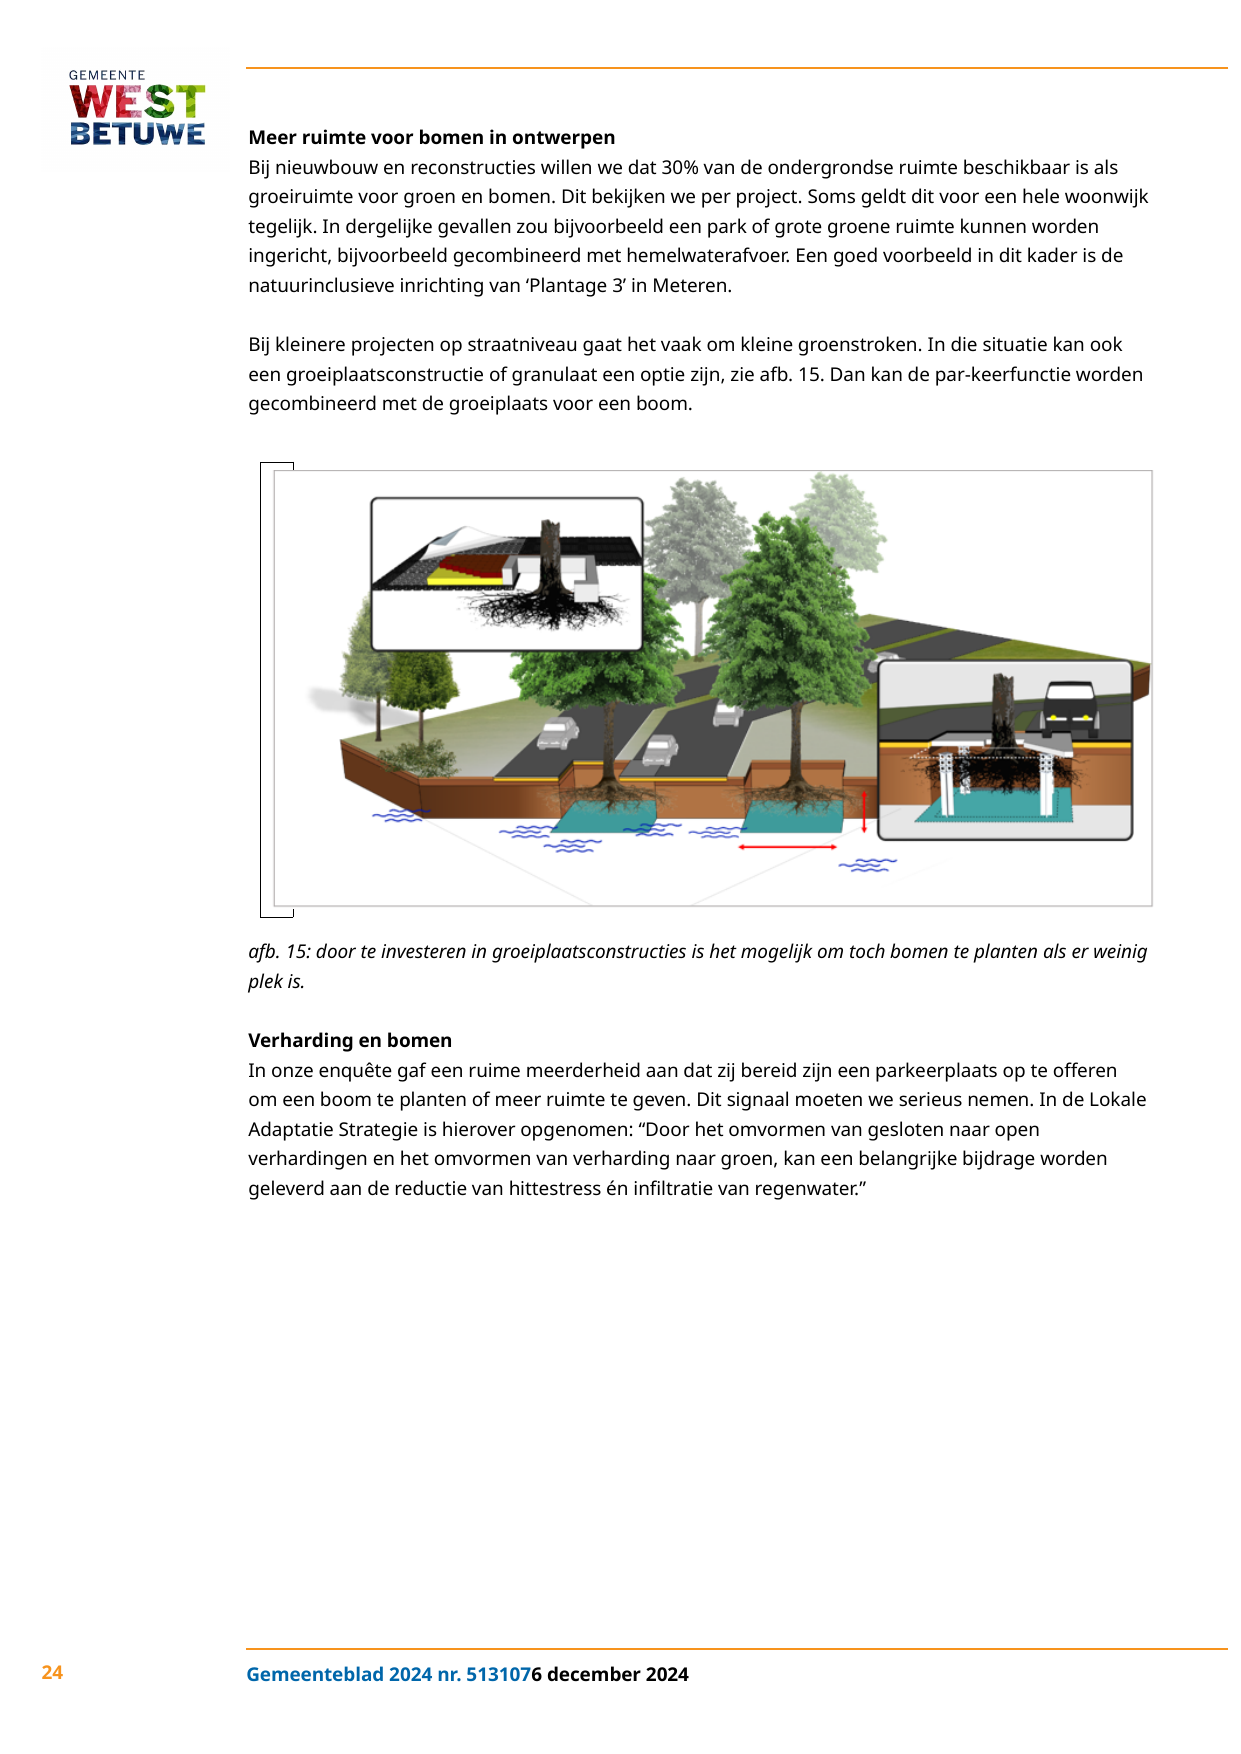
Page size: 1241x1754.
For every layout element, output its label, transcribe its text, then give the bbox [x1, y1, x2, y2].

text In onze enquête gaf een ruime meerderheid aan dat zij bereid zijn een parkeerplaats op te offeren om een boom te planten of meer ruimte te geven. Dit signaal moeten we serieus nemen. In de Lokale Adaptatie Strategie is hierover opgenomen: “Door het omvormen van gesloten naar open verhardingen en het omvormen van verharding naar groen, kan een belangrijke bijdrage worden geleverd aan de reductie van hittestress én infiltratie van regenwater.” [248, 1057, 1152, 1201]
text Verharding en bomen [248, 1027, 1152, 1053]
text Bij nieuwbouw en reconstructies willen we dat 30% van de ondergrondse ruimte beschikbaar is als groeiruimte voor groen en bomen. Dit bekijken we per project. Soms geldt dit voor een hele woonwijk tegelijk. In dergelijke gevallen zou bijvoorbeeld een park of grote groene ruimte kunnen worden ingericht, bijvoorbeeld gecombineerd met hemelwaterafvoer. Een goed voorbeeld in dit kader is de natuurinclusieve inrichting van ‘Plantage 3’ in Meteren. [248, 154, 1152, 298]
text Meer ruimte voor bomen in ontwerpen [248, 124, 1152, 150]
text afb. 15: door te investeren in groeiplaatsconstructies is het mogelijk om toch bomen te planten als er weinig plek is. [248, 938, 1152, 994]
picture [268, 470, 1155, 909]
picture [41, 47, 231, 172]
text Bij kleinere projecten op straatniveau gaat het vaak om kleine groenstroken. In die situatie kan ook een groeiplaatsconstructie of granulaat een optie zijn, zie afb. 15. Dan kan de par-keerfunctie worden gecombineerd met de groeiplaats voor een boom. [248, 331, 1152, 416]
